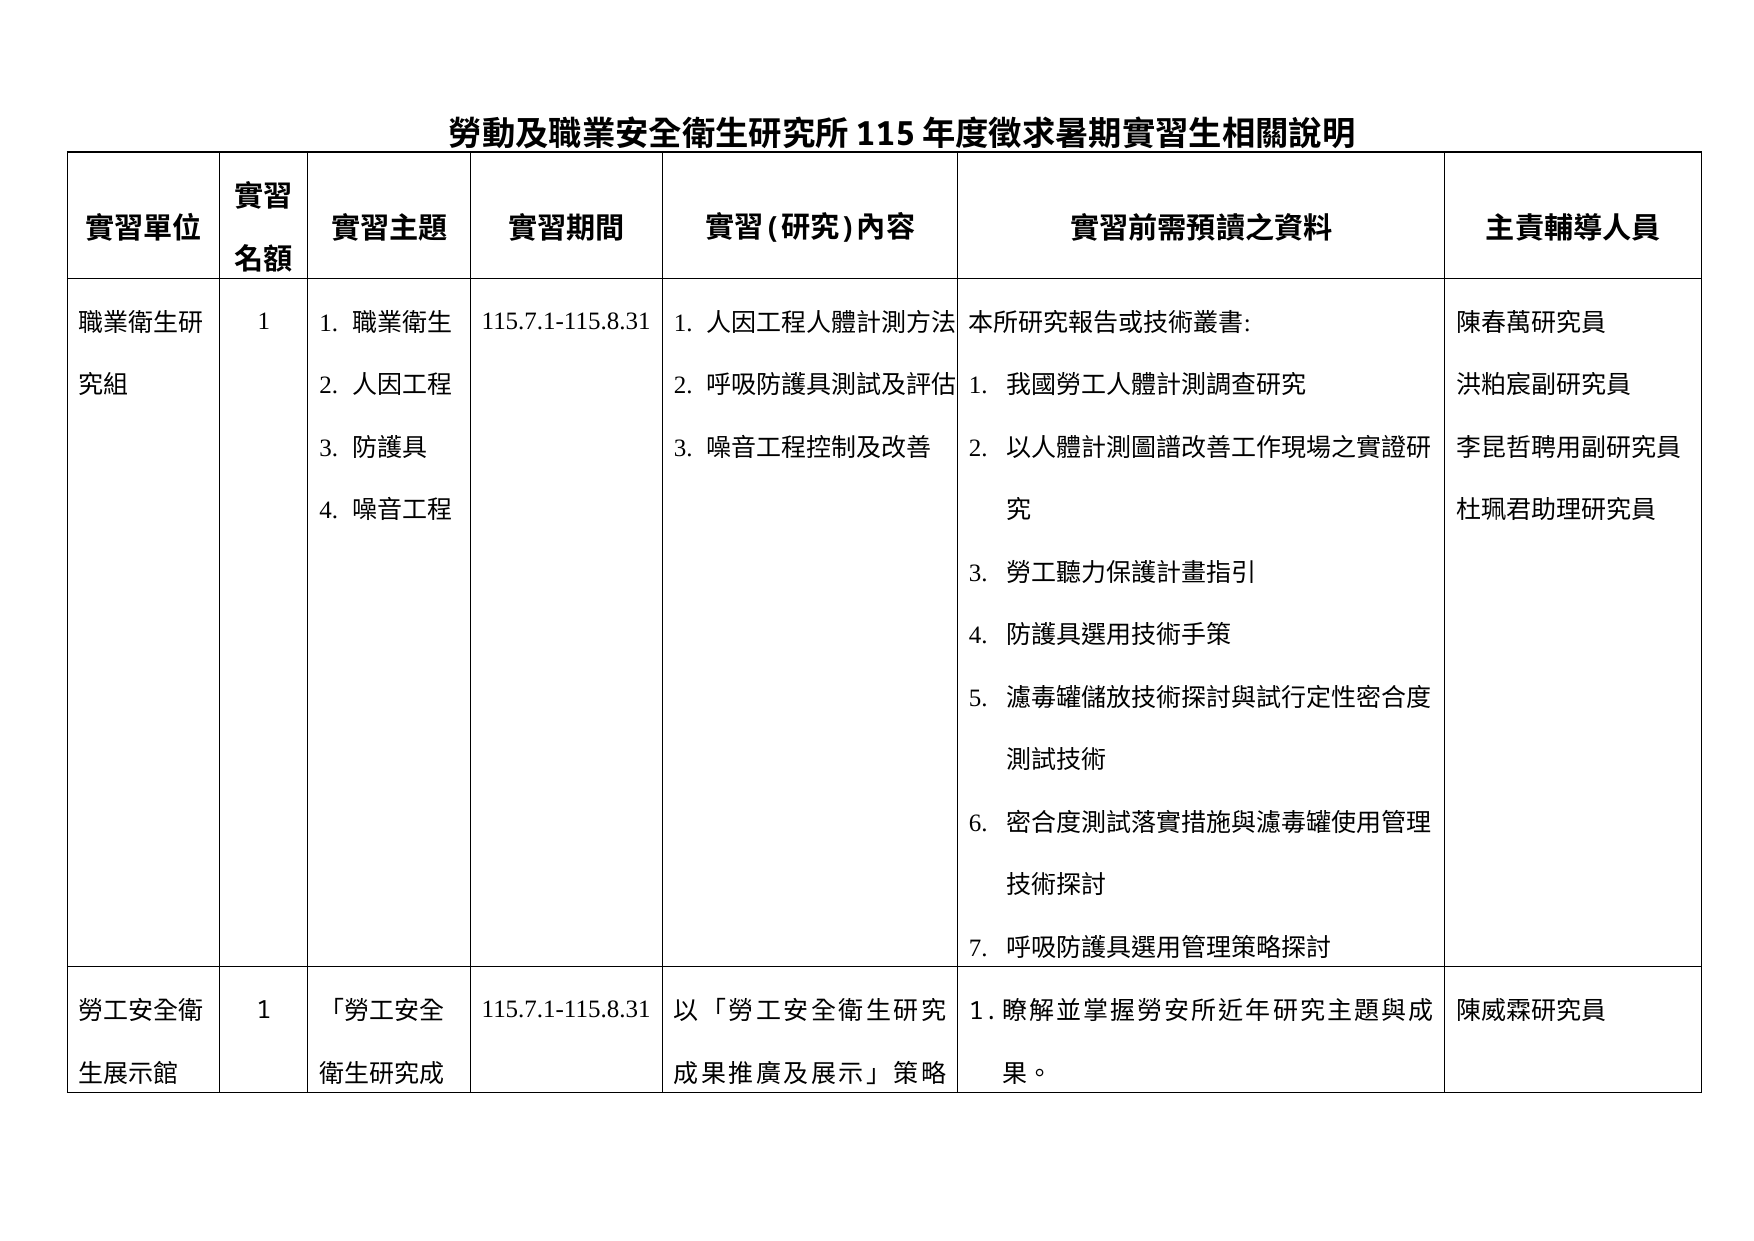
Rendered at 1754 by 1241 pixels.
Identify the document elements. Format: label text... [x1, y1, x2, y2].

table_cell 職業衛生研究組 [68, 279, 219, 966]
table_cell 115.7.1-115.8.31 [471, 967, 662, 1092]
table_header 實習 名額 [220, 153, 307, 277]
table_cell 瞭解並掌握勞安所近年研究主題與成果。 針對實習主題蒐集並研讀相關文獻資料或法令規定。 [958, 967, 1444, 1092]
table_header 主責輔導人員 [1445, 153, 1701, 277]
table_header 實習期間 [471, 153, 662, 277]
table_header 實習前需預讀之資料 [958, 153, 1444, 277]
table_header 實習單位 [68, 153, 219, 277]
table_cell 「勞工安全衛生研究成 [308, 967, 470, 1092]
table_cell 陳春萬研究員 洪粕宸副研究員 李昆哲聘用副研究員杜珮君助理研究員 [1445, 279, 1701, 966]
table_cell 本所研究報告或技術叢書: 我國勞工人體計測調查研究 以人體計測圖譜改善工作現場之實證研究 勞工聽力保護計畫指引 防護具選用技術手策 濾毒罐儲放技術探討與試行定性密合度測試技術 密合度測試落實措施與濾毒罐使用管理技術探討 呼吸防護具選用管理策略探討 [958, 279, 1444, 966]
table_cell 勞工安全衛生展示館 [68, 967, 219, 1092]
text 勞動及職業安全衛生研究所115年度徵求暑期實習生相關說明 [125, 89, 1679, 151]
table_cell 以「勞工安全衛生研究成果推廣及展示」策略 [663, 967, 957, 1092]
table_cell 1 [220, 967, 307, 1092]
table_header 實習主題 [308, 153, 470, 277]
table_cell 陳威霖研究員 [1445, 967, 1701, 1092]
table_cell 人因工程人體計測方法 呼吸防護具測試及評估 噪音工程控制及改善 [663, 279, 957, 966]
table_header 實習(研究)內容 [663, 153, 957, 277]
table_cell 職業衛生 人因工程 防護具 噪音工程 [308, 279, 470, 966]
table_cell 1 [220, 279, 307, 966]
table_cell 115.7.1-115.8.31 [471, 279, 662, 966]
